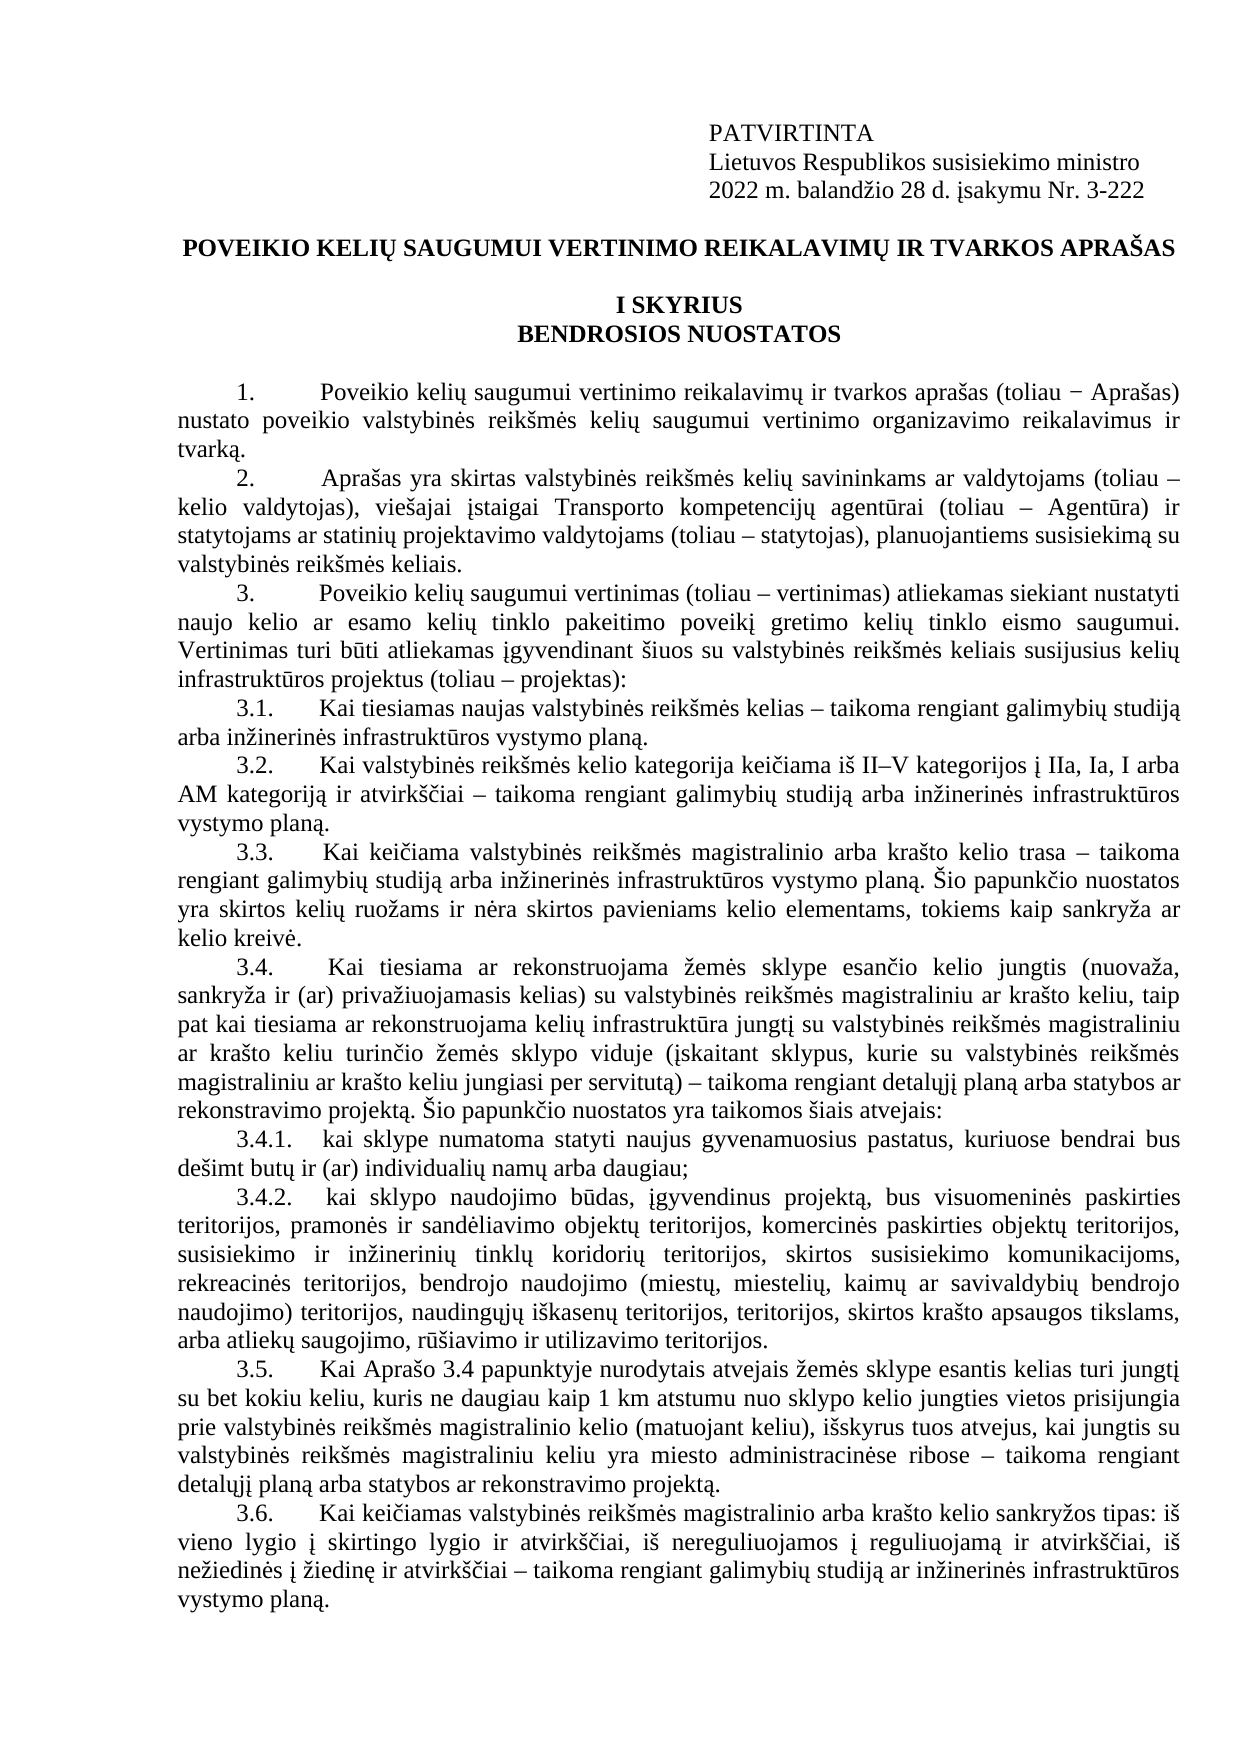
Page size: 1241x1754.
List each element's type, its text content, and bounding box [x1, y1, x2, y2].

text 3.4.1. kai sklype numatoma statyti naujus gyvenamuosius pastatus, kuriuose bendrai bus dešimt butų ir (ar) individualių namų arba daugiau; [177, 1124, 1181, 1182]
text bendrosios nuostatos [177, 319, 1181, 348]
text Lietuvos Respublikos susisiekimo ministro [177, 147, 1181, 176]
text 3.6. Kai keičiamas valstybinės reikšmės magistralinio arba krašto kelio sankryžos tipas: iš vieno lygio į skirtingo lygio ir atvirkščiai, iš nereguliuojamos į reguliuojamą ir atvirkščiai, iš nežiedinės į žiedinę ir atvirkščiai – taikoma rengiant galimybių studiją ar inžinerinės infrastruktūros vystymo planą. [177, 1498, 1181, 1613]
text 3.2. Kai valstybinės reikšmės kelio kategorija keičiama iš II–V kategorijos į IIa, Ia, I arba AM kategoriją ir atvirkščiai – taikoma rengiant galimybių studiją arba inžinerinės infrastruktūros vystymo planą. [177, 751, 1181, 837]
text 3.4. Kai tiesiama ar rekonstruojama žemės sklype esančio kelio jungtis (nuovaža, sankryža ir (ar) privažiuojamasis kelias) su valstybinės reikšmės magistraliniu ar krašto keliu, taip pat kai tiesiama ar rekonstruojama kelių infrastruktūra jungtį su valstybinės reikšmės magistraliniu ar krašto keliu turinčio žemės sklypo viduje (įskaitant sklypus, kurie su valstybinės reikšmės magistraliniu ar krašto keliu jungiasi per servitutą) – taikoma rengiant detalųjį planą arba statybos ar rekonstravimo projektą. Šio papunkčio nuostatos yra taikomos šiais atvejais: [177, 952, 1181, 1124]
text 3.5. Kai Aprašo 3.4 papunktyje nurodytais atvejais žemės sklype esantis kelias turi jungtį su bet kokiu keliu, kuris ne daugiau kaip 1 km atstumu nuo sklypo kelio jungties vietos prisijungia prie valstybinės reikšmės magistralinio kelio (matuojant keliu), išskyrus tuos atvejus, kai jungtis su valstybinės reikšmės magistraliniu keliu yra miesto administracinėse ribose – taikoma rengiant detalųjį planą arba statybos ar rekonstravimo projektą. [177, 1354, 1181, 1498]
text 1. Poveikio kelių saugumui vertinimo reikalavimų ir tvarkos aprašas (toliau − Aprašas) nustato poveikio valstybinės reikšmės kelių saugumui vertinimo organizavimo reikalavimus ir tvarką. [177, 377, 1181, 463]
text 2. Aprašas yra skirtas valstybinės reikšmės kelių savininkams ar valdytojams (toliau – kelio valdytojas), viešajai įstaigai Transporto kompetencijų agentūrai (toliau – Agentūra) ir statytojams ar statinių projektavimo valdytojams (toliau – statytojas), planuojantiems susisiekimą su valstybinės reikšmės keliais. [177, 463, 1181, 578]
text POVEIKIO KELIŲ SAUGUMUI VERTINIMO REIKALAVIMŲ IR TVARKOS APRAŠAS [177, 233, 1181, 262]
text 3. Poveikio kelių saugumui vertinimas (toliau – vertinimas) atliekamas siekiant nustatyti naujo kelio ar esamo kelių tinklo pakeitimo poveikį gretimo kelių tinklo eismo saugumui. Vertinimas turi būti atliekamas įgyvendinant šiuos su valstybinės reikšmės keliais susijusius kelių infrastruktūros projektus (toliau – projektas): [177, 578, 1181, 693]
text 3.4.2. kai sklypo naudojimo būdas, įgyvendinus projektą, bus visuomeninės paskirties teritorijos, pramonės ir sandėliavimo objektų teritorijos, komercinės paskirties objektų teritorijos, susisiekimo ir inžinerinių tinklų koridorių teritorijos, skirtos susisiekimo komunikacijoms, rekreacinės teritorijos, bendrojo naudojimo (miestų, miestelių, kaimų ar savivaldybių bendrojo naudojimo) teritorijos, naudingųjų iškasenų teritorijos, teritorijos, skirtos krašto apsaugos tikslams, arba atliekų saugojimo, rūšiavimo ir utilizavimo teritorijos. [177, 1182, 1181, 1354]
text 3.1. Kai tiesiamas naujas valstybinės reikšmės kelias – taikoma rengiant galimybių studiją arba inžinerinės infrastruktūros vystymo planą. [177, 693, 1181, 751]
text PATVIRTINTA [177, 118, 1181, 147]
text I SKYRIUS [177, 291, 1181, 319]
text 2022 m. balandžio 28 d. įsakymu Nr. 3-222 [177, 176, 1181, 204]
text 3.3. Kai keičiama valstybinės reikšmės magistralinio arba krašto kelio trasa – taikoma rengiant galimybių studiją arba inžinerinės infrastruktūros vystymo planą. Šio papunkčio nuostatos yra skirtos kelių ruožams ir nėra skirtos pavieniams kelio elementams, tokiems kaip sankryža ar kelio kreivė. [177, 837, 1181, 952]
